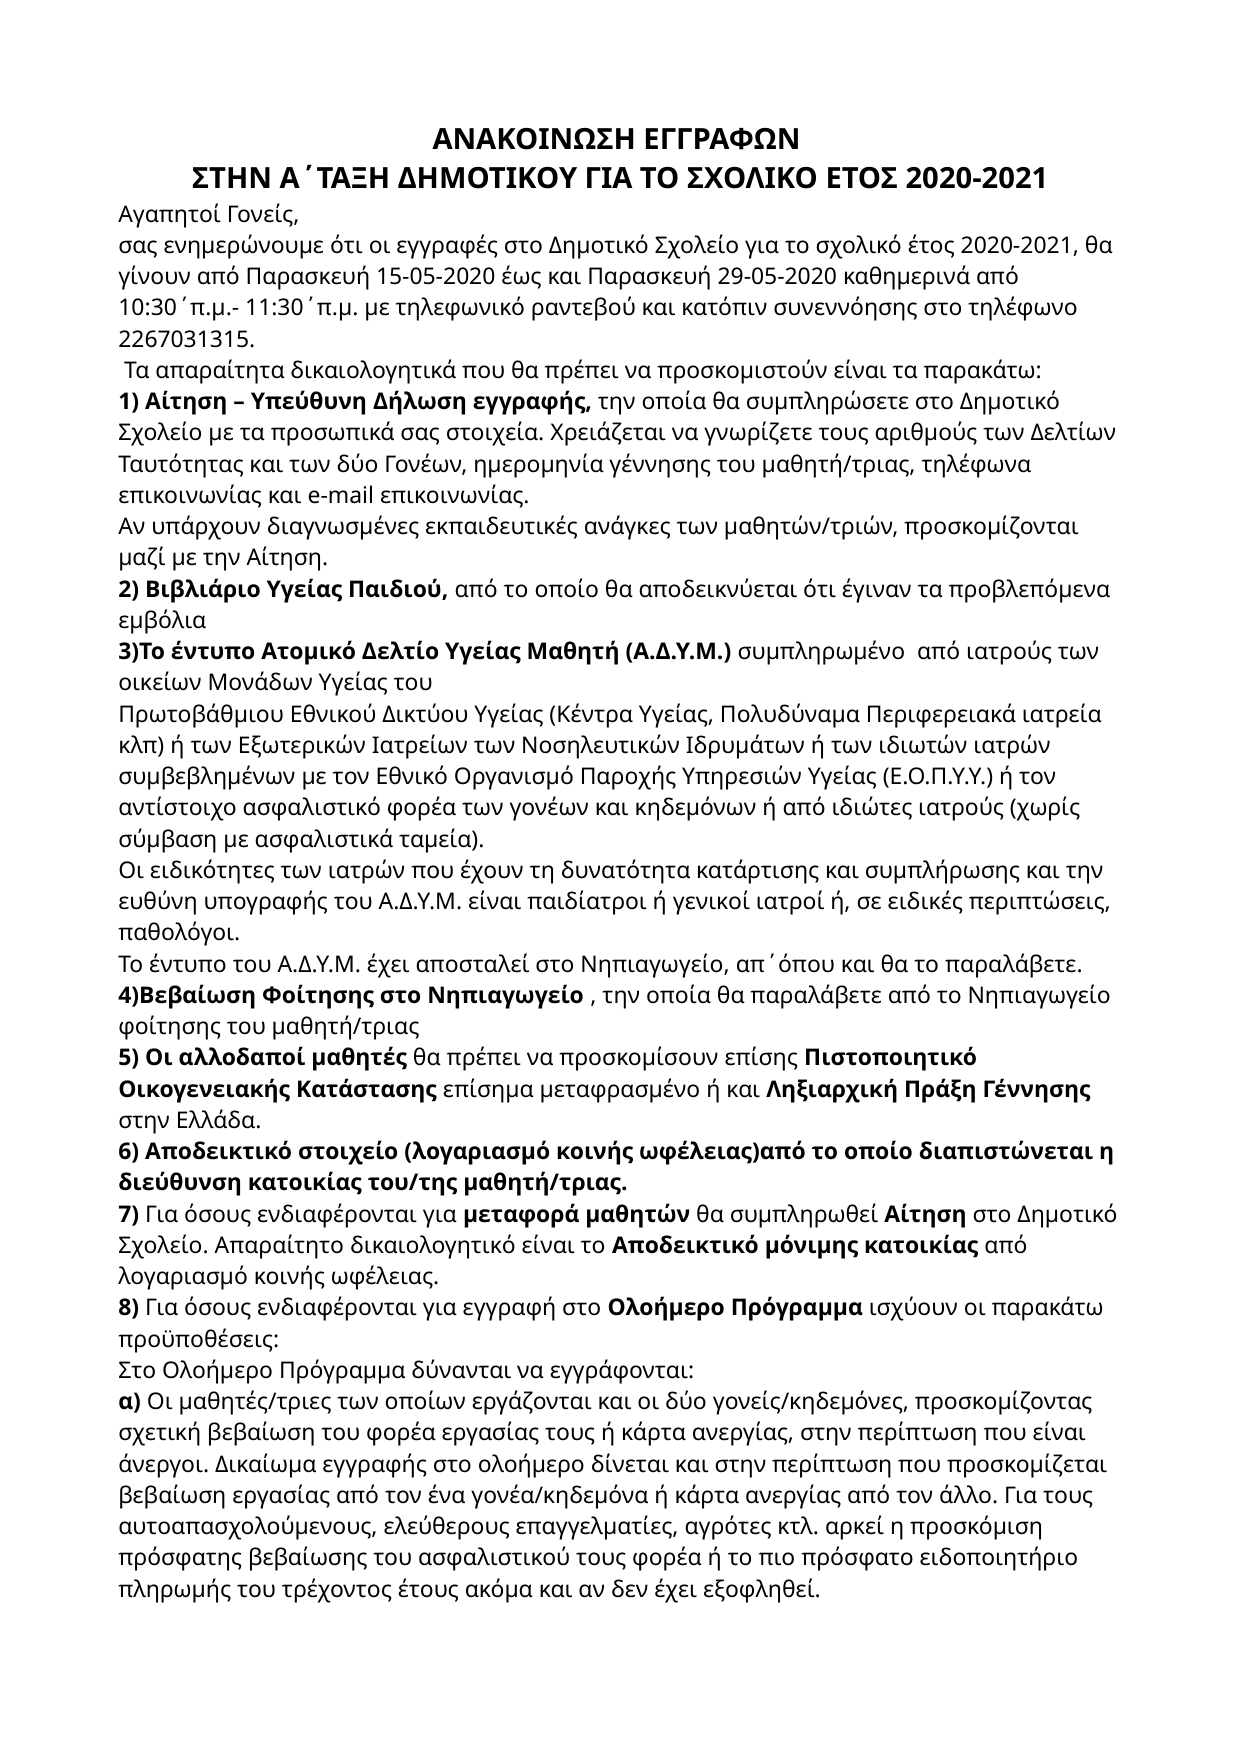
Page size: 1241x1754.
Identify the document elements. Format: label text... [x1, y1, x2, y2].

text ΑΝΑΚΟΙΝΩΣΗ ΕΓΓΡΑΦΩΝ [118, 118, 1122, 158]
text 4)Βεβαίωση Φοίτησης στο Νηπιαγωγείο , την οποία θα παραλάβετε από το Νηπιαγωγείο φοίτησης του μαθητή/τριας [118, 979, 1122, 1041]
text Στο Ολοήμερο Πρόγραμμα δύνανται να εγγράφονται: [118, 1354, 1122, 1385]
text Το έντυπο του Α.Δ.Υ.Μ. έχει αποσταλεί στο Νηπιαγωγείο, απ΄όπου και θα το παραλάβετε. [118, 947, 1122, 979]
text Αγαπητοί Γονείς, [118, 197, 1122, 229]
text 5) Οι αλλοδαποί μαθητές θα πρέπει να προσκομίσουν επίσης Πιστοποιητικό Οικογενειακής Κατάστασης επίσημα μεταφρασμένο ή και Ληξιαρχική Πράξη Γέννησης στην Ελλάδα. [118, 1041, 1122, 1135]
text 6) Αποδεικτικό στοιχείο (λογαριασμό κοινής ωφέλειας)από το οποίο διαπιστώνεται η διεύθυνση κατοικίας του/της μαθητή/τριας. [118, 1135, 1122, 1197]
text 7) Για όσους ενδιαφέρονται για μεταφορά μαθητών θα συμπληρωθεί Αίτηση στο Δημοτικό Σχολείο. Απαραίτητο δικαιολογητικό είναι το Αποδεικτικό μόνιμης κατοικίας από λογαριασμό κοινής ωφέλειας. [118, 1197, 1122, 1291]
text Τα απαραίτητα δικαιολογητικά που θα πρέπει να προσκομιστούν είναι τα παρακάτω: [118, 354, 1122, 385]
text σας ενημερώνουμε ότι οι εγγραφές στο Δημοτικό Σχολείο για το σχολικό έτος 2020-2021, θα γίνουν από Παρασκευή 15-05-2020 έως και Παρασκευή 29-05-2020 καθημερινά από 10:30΄π.μ.- 11:30΄π.μ. με τηλεφωνικό ραντεβού και κατόπιν συνεννόησης στο τηλέφωνο 2267031315. [118, 229, 1122, 354]
text Οι ειδικότητες των ιατρών που έχουν τη δυνατότητα κατάρτισης και συμπλήρωσης και την ευθύνη υπογραφής του Α.Δ.Υ.Μ. είναι παιδίατροι ή γενικοί ιατροί ή, σε ειδικές περιπτώσεις, παθολόγοι. [118, 854, 1122, 947]
text Αν υπάρχουν διαγνωσμένες εκπαιδευτικές ανάγκες των μαθητών/τριών, προσκομίζονται μαζί με την Αίτηση. [118, 510, 1122, 572]
text 3)Το έντυπο Ατομικό Δελτίο Υγείας Μαθητή (Α.Δ.Υ.Μ.) συμπληρωμένο από ιατρούς των οικείων Μονάδων Υγείας του [118, 635, 1122, 697]
text 8) Για όσους ενδιαφέρονται για εγγραφή στο Ολοήμερο Πρόγραμμα ισχύουν οι παρακάτω προϋποθέσεις: [118, 1291, 1122, 1354]
text 2) Βιβλιάριο Υγείας Παιδιού, από το οποίο θα αποδεικνύεται ότι έγιναν τα προβλεπόμενα εμβόλια [118, 572, 1122, 635]
text Πρωτοβάθμιου Εθνικού Δικτύου Υγείας (Κέντρα Υγείας, Πολυδύναμα Περιφερειακά ιατρεία κλπ) ή των Εξωτερικών Ιατρείων των Νοσηλευτικών Ιδρυμάτων ή των ιδιωτών ιατρών συμβεβλημένων με τον Εθνικό Οργανισμό Παροχής Υπηρεσιών Υγείας (Ε.Ο.Π.Υ.Υ.) ή τον αντίστοιχο ασφαλιστικό φορέα των γονέων και κηδεμόνων ή από ιδιώτες ιατρούς (χωρίς σύμβαση με ασφαλιστικά ταμεία). [118, 697, 1122, 854]
text 1) Αίτηση – Υπεύθυνη Δήλωση εγγραφής, την οποία θα συμπληρώσετε στο Δημοτικό Σχολείο με τα προσωπικά σας στοιχεία. Χρειάζεται να γνωρίζετε τους αριθμούς των Δελτίων Ταυτότητας και των δύο Γονέων, ημερομηνία γέννησης του μαθητή/τριας, τηλέφωνα επικοινωνίας και e-mail επικοινωνίας. [118, 385, 1122, 510]
text α) Οι μαθητές/τριες των οποίων εργάζονται και οι δύο γονείς/κηδεμόνες, προσκομίζοντας σχετική βεβαίωση του φορέα εργασίας τους ή κάρτα ανεργίας, στην περίπτωση που είναι άνεργοι. Δικαίωμα εγγραφής στο ολοήμερο δίνεται και στην περίπτωση που προσκομίζεται βεβαίωση εργασίας από τον ένα γονέα/κηδεμόνα ή κάρτα ανεργίας από τον άλλο. Για τους αυτοαπασχολούμενους, ελεύθερους επαγγελματίες, αγρότες κτλ. αρκεί η προσκόμιση πρόσφατης βεβαίωσης του ασφαλιστικού τους φορέα ή το πιο πρόσφατο ειδοποιητήριο πληρωμής του τρέχοντος έτους ακόμα και αν δεν έχει εξοφληθεί. [118, 1385, 1122, 1604]
text ΣΤΗΝ Α΄ΤΑΞΗ ΔΗΜΟΤΙΚΟΥ ΓΙΑ ΤΟ ΣΧΟΛΙΚΟ ΕΤΟΣ 2020-2021 [118, 158, 1122, 197]
